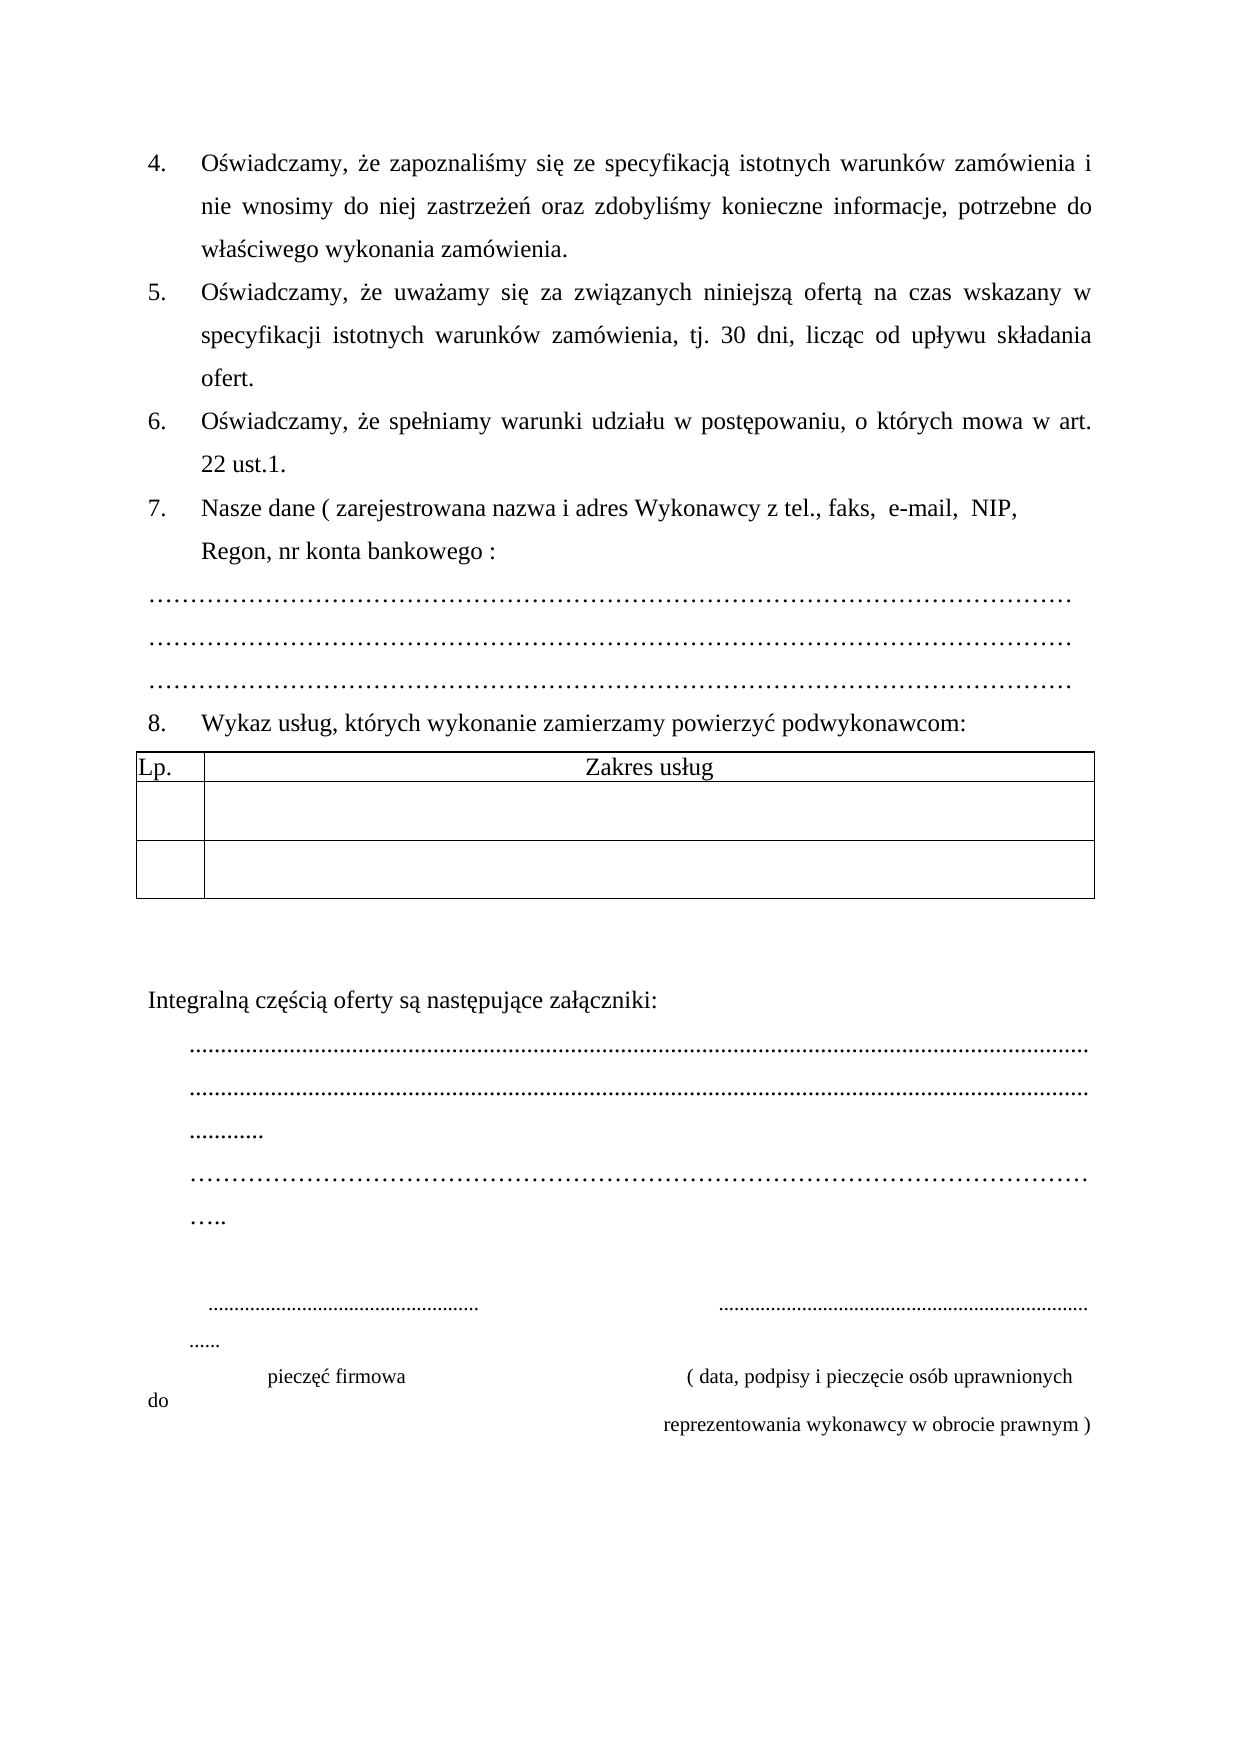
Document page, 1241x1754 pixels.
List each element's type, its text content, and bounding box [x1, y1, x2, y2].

list Wykaz usług, których wykonanie zamierzamy powierzyć podwykonawcom: [148, 708, 1093, 737]
table_header Zakres usług [205, 753, 1094, 781]
table_cell [137, 782, 204, 840]
list Nasze dane ( zarejestrowana nazwa i adres Wykonawcy z tel., faks, e-mail, NIP, Regon, nr konta bankowego : [148, 493, 1093, 564]
text reprezentowania wykonawcy w obrocie prawnym ) [148, 1412, 1093, 1436]
table_cell [205, 782, 1094, 840]
text pieczęć firmowa ( data, podpisy i pieczęcie osób uprawnionych do [148, 1364, 1093, 1412]
list Oświadczamy, że spełniamy warunki udziału w postępowaniu, o których mowa w art. 22 ust.1. [148, 406, 1093, 478]
list Oświadczamy, że uważamy się za związanych niniejszą ofertą na czas wskazany w specyfikacji istotnych warunków zamówienia, tj. 30 dni, licząc od upływu składania ofert. [148, 277, 1093, 392]
table_cell [137, 841, 204, 898]
text ………………………………………………………………………………………………… [148, 622, 1093, 651]
text ………………………………………………………………………………………………… [148, 579, 1093, 608]
table_header Lp. [137, 753, 204, 781]
table_cell [205, 841, 1094, 898]
text Integralną częścią oferty są następujące załączniki: [148, 986, 1093, 1014]
text .................................................... ............................................................................. [189, 1287, 1093, 1352]
text ………………………………………………………………………………………………….. [189, 1158, 1093, 1230]
list Oświadczamy, że zapoznaliśmy się ze specyfikacją istotnych warunków zamówienia i nie wnosimy do niej zastrzeżeń oraz zdobyliśmy konieczne informacje, potrzebne do właściwego wykonania zamówienia. [148, 148, 1093, 263]
text ………………………………………………………………………………………………… [148, 665, 1093, 694]
text ............................................................................................................................................................................................................................................................................................................ [189, 1029, 1093, 1144]
